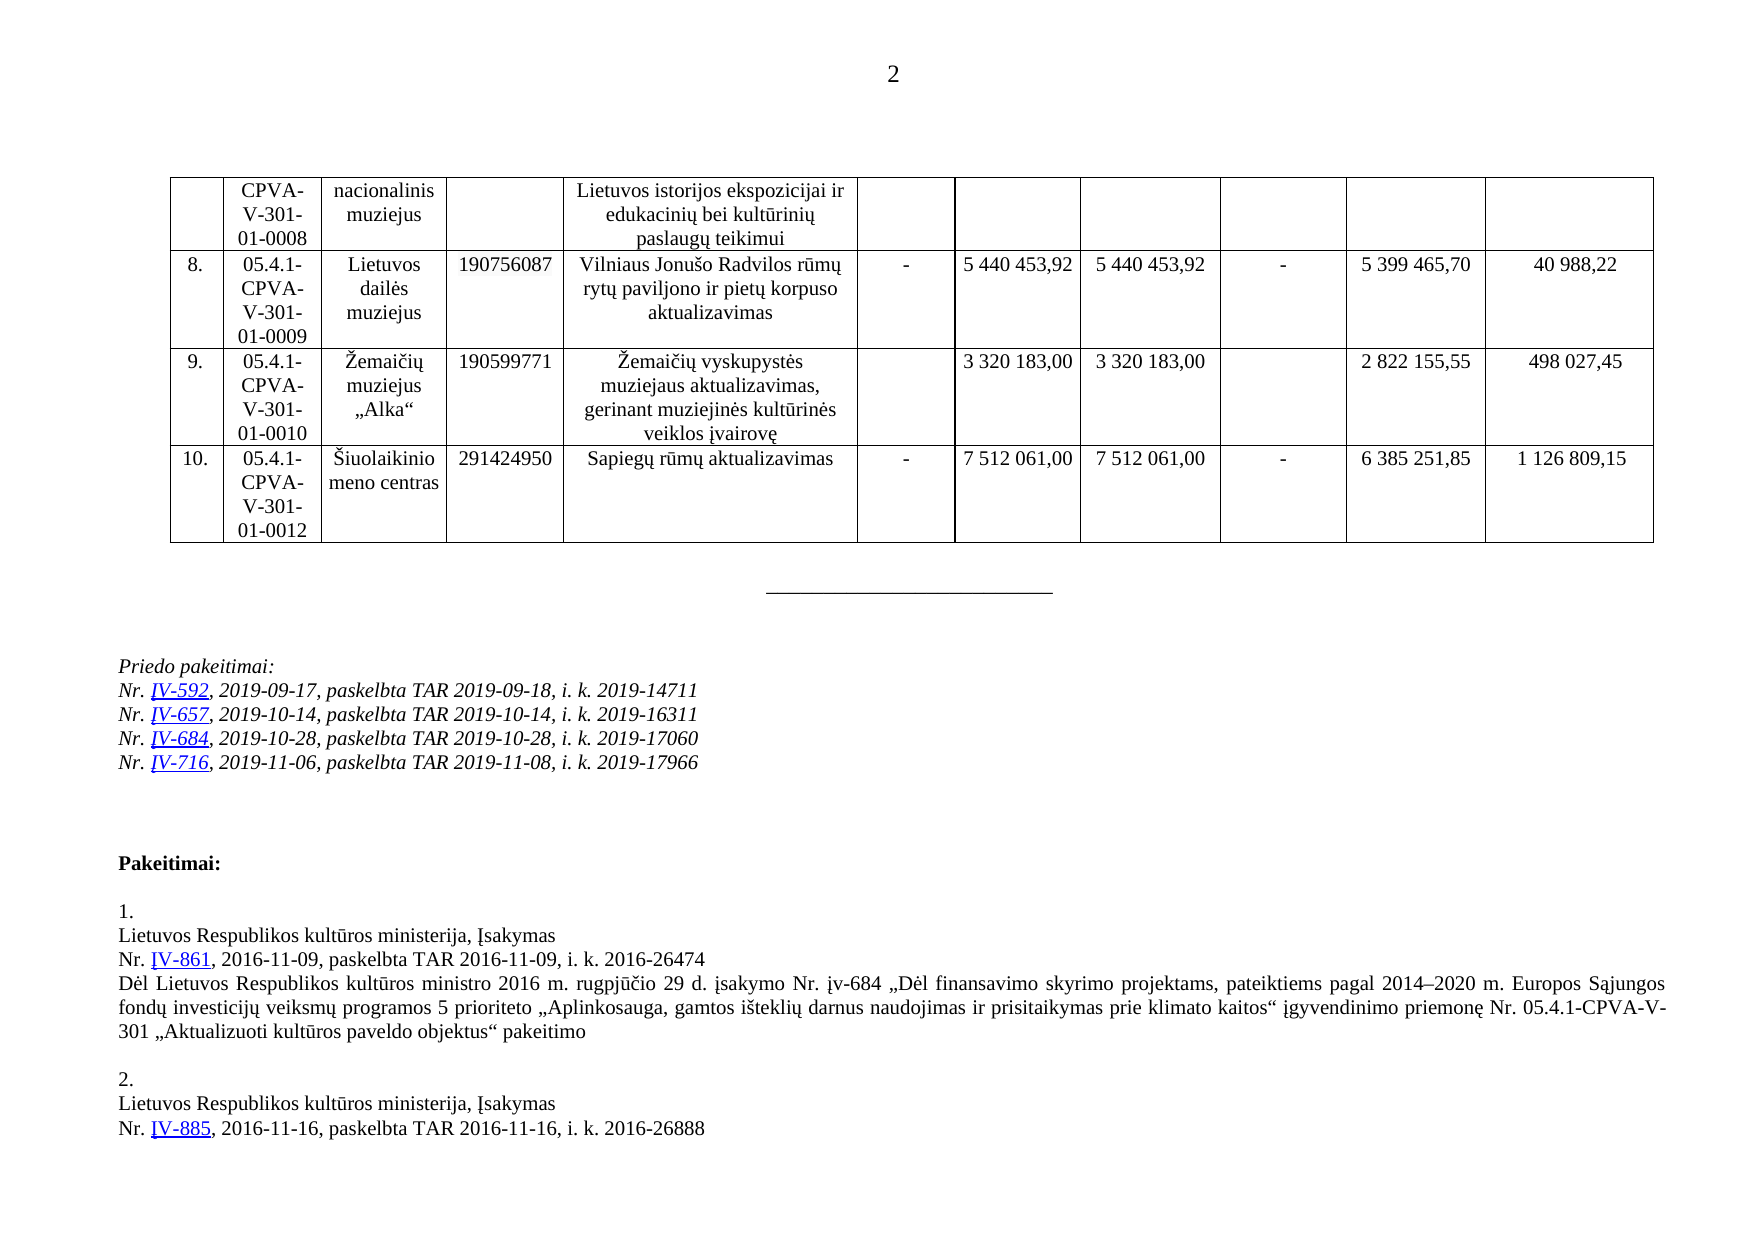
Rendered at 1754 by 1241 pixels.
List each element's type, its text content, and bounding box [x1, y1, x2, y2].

table_header _________________________ [159, 177, 1665, 625]
table_cell - [1221, 251, 1346, 348]
text Nr. ĮV-684, 2019-10-28, paskelbta TAR 2019-10-28, i. k. 2019-17060 [118, 726, 1668, 750]
table_cell 9. [171, 349, 223, 445]
table_cell [1347, 178, 1485, 250]
text Pakeitimai: [118, 851, 1668, 875]
table_cell - [858, 446, 954, 542]
text Priedo pakeitimai: [118, 653, 1668, 678]
table_cell - [1221, 446, 1346, 542]
table_cell - [858, 178, 954, 250]
table_cell 3 320 183,00 [1081, 349, 1220, 445]
table_cell Lietuvos istorijos ekspozicijai ir edukacinių bei kultūrinių paslaugų teikimui [564, 178, 857, 250]
table_cell [447, 178, 563, 250]
table_cell Žemaičių vyskupystės muziejaus aktualizavimas, gerinant muziejinės kultūrinės veiklos įvairovę [564, 349, 857, 445]
table_cell 1 126 809,15 [1486, 446, 1653, 542]
table_cell - [858, 251, 954, 348]
text Nr. ĮV-861, 2016-11-09, paskelbta TAR 2016-11-09, i. k. 2016-26474 [118, 947, 1668, 971]
table_cell [171, 178, 223, 250]
text 1. [118, 899, 1668, 923]
table_cell 190599771 [447, 349, 563, 445]
table_cell [956, 178, 1080, 250]
text Nr. ĮV-592, 2019-09-17, paskelbta TAR 2019-09-18, i. k. 2019-14711 [118, 678, 1668, 702]
table_cell - [1221, 178, 1346, 250]
text Nr. ĮV-657, 2019-10-14, paskelbta TAR 2019-10-14, i. k. 2019-16311 [118, 702, 1668, 726]
table_cell 5 440 453,92 [956, 251, 1080, 348]
table_cell [1221, 349, 1346, 445]
table_cell 05.4.1-CPVA-V-301-01-0012 [224, 446, 321, 542]
table_cell 40 988,22 [1486, 251, 1653, 348]
table_cell 8. [171, 251, 223, 348]
table_cell 2 822 155,55 [1347, 349, 1485, 445]
table_cell [858, 349, 954, 445]
text 2. [118, 1067, 1668, 1091]
table_cell 3 320 183,00 [956, 349, 1080, 445]
table_cell CPVA-V-301-01-0008 [224, 178, 321, 250]
table_cell 10. [171, 446, 223, 542]
text Lietuvos Respublikos kultūros ministerija, Įsakymas [118, 923, 1668, 947]
text Nr. ĮV-885, 2016-11-16, paskelbta TAR 2016-11-16, i. k. 2016-26888 [118, 1115, 1668, 1139]
text Dėl Lietuvos Respublikos kultūros ministro 2016 m. rugpjūčio 29 d. įsakymo Nr. įv-684 „Dėl finansavimo skyrimo projektams, pateiktiems pagal 2014–2020 m. Europos Sąjungos fondų investicijų veiksmų programos 5 prioriteto „Aplinkosauga, gamtos išteklių darnus naudojimas ir prisitaikymas prie klimato kaitos“ įgyvendinimo priemonę Nr. 05.4.1-CPVA-V-301 „Aktualizuoti kultūros paveldo objektus“ pakeitimo [118, 971, 1668, 1043]
table_cell 7 512 061,00 [956, 446, 1080, 542]
table_cell [1486, 178, 1653, 250]
table_cell Vilniaus Jonušo Radvilos rūmų rytų paviljono ir pietų korpuso aktualizavimas [564, 251, 857, 348]
table_cell 05.4.1-CPVA-V-301-01-0009 [224, 251, 321, 348]
text Nr. ĮV-716, 2019-11-06, paskelbta TAR 2019-11-08, i. k. 2019-17966 [118, 750, 1668, 774]
text Lietuvos Respublikos kultūros ministerija, Įsakymas [118, 1091, 1668, 1115]
table_cell 6 385 251,85 [1347, 446, 1485, 542]
table_cell nacionalinis muziejus [322, 178, 446, 250]
table_cell 7 512 061,00 [1081, 446, 1220, 542]
table_cell 190756087 [447, 251, 563, 348]
table_cell Sapiegų rūmų aktualizavimas [564, 446, 857, 542]
table_cell Šiuolaikinio meno centras [322, 446, 446, 542]
table_cell 498 027,45 [1486, 349, 1653, 445]
table_cell 5 440 453,92 [1081, 251, 1220, 348]
table_cell 5 399 465,70 [1347, 251, 1485, 348]
table_cell Žemaičių muziejus „Alka“ [322, 349, 446, 445]
table_cell [1081, 178, 1220, 250]
table_cell Lietuvos dailės muziejus [322, 251, 446, 348]
table_cell 291424950 [447, 446, 563, 542]
table_cell 05.4.1-CPVA-V-301-01-0010 [224, 349, 321, 445]
